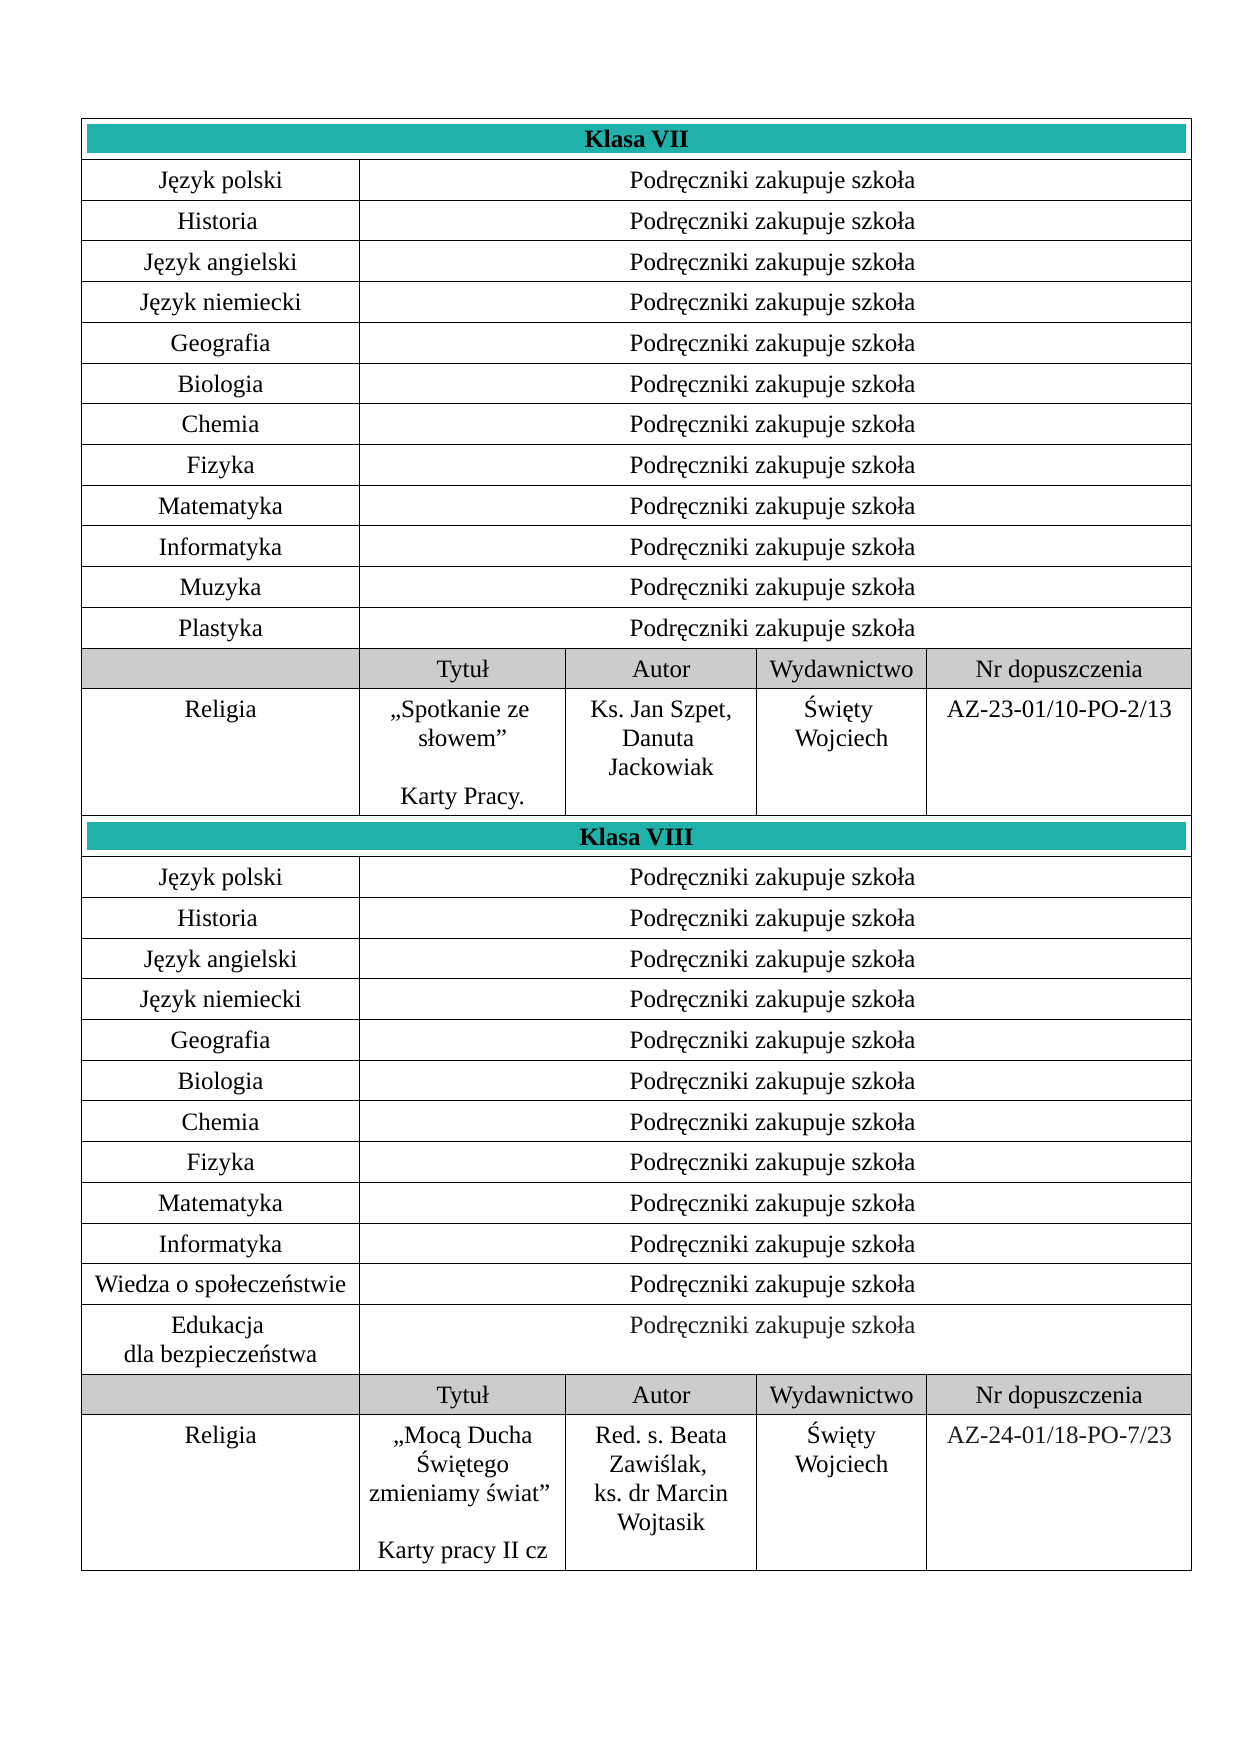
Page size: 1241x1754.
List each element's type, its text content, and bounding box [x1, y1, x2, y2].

table_cell Podręczniki zakupuje szkoła [360, 486, 1191, 525]
table_cell [82, 1375, 359, 1414]
table_cell Religia [82, 1415, 359, 1570]
table_cell Wiedza o społeczeństwie [82, 1264, 359, 1304]
table_cell Podręczniki zakupuje szkoła [360, 1305, 1191, 1373]
table_cell Podręczniki zakupuje szkoła [360, 526, 1191, 566]
table_cell Chemia [82, 404, 359, 444]
table_cell Podręczniki zakupuje szkoła [360, 241, 1191, 281]
table_cell Religia [82, 689, 359, 815]
table_cell Biologia [82, 364, 359, 403]
table_cell Podręczniki zakupuje szkoła [360, 1183, 1191, 1223]
table_cell Podręczniki zakupuje szkoła [360, 282, 1191, 322]
table_cell Język niemiecki [82, 282, 359, 322]
table_cell Język polski [82, 160, 359, 199]
table_cell Wydawnictwo [757, 649, 926, 688]
table_cell Podręczniki zakupuje szkoła [360, 1264, 1191, 1304]
table_cell Podręczniki zakupuje szkoła [360, 1101, 1191, 1141]
table_cell Informatyka [82, 526, 359, 566]
table_cell Podręczniki zakupuje szkoła [360, 1142, 1191, 1182]
table_cell Podręczniki zakupuje szkoła [360, 1224, 1191, 1263]
table_cell Matematyka [82, 1183, 359, 1223]
table_cell Język angielski [82, 939, 359, 978]
table_cell Nr dopuszczenia [927, 649, 1191, 688]
table_cell Święty Wojciech [757, 1415, 926, 1570]
table_cell Historia [82, 201, 359, 240]
table_cell Święty Wojciech [757, 689, 926, 815]
table_cell Klasa VIII [82, 816, 1191, 856]
table_cell Podręczniki zakupuje szkoła [360, 1020, 1191, 1060]
table_cell Biologia [82, 1061, 359, 1100]
table_cell Podręczniki zakupuje szkoła [360, 939, 1191, 978]
table_cell Fizyka [82, 445, 359, 485]
table_cell Podręczniki zakupuje szkoła [360, 323, 1191, 362]
table_cell Podręczniki zakupuje szkoła [360, 160, 1191, 199]
table_cell Historia [82, 898, 359, 937]
table_cell Tytuł [360, 1375, 565, 1414]
table_cell Klasa VII [82, 119, 1191, 159]
table_cell Podręczniki zakupuje szkoła [360, 1061, 1191, 1100]
table_cell „Mocą Ducha Świętego zmieniamy świat” Karty pracy II cz [360, 1415, 565, 1570]
table_cell Ks. Jan Szpet, Danuta Jackowiak [566, 689, 756, 815]
table_cell Podręczniki zakupuje szkoła [360, 979, 1191, 1019]
table_cell Plastyka [82, 608, 359, 648]
table_cell Red. s. Beata Zawiślak, ks. dr Marcin Wojtasik [566, 1415, 756, 1570]
table_cell Podręczniki zakupuje szkoła [360, 857, 1191, 897]
table_cell Muzyka [82, 567, 359, 607]
table_cell Chemia [82, 1101, 359, 1141]
table_cell Geografia [82, 323, 359, 362]
table_cell AZ-23-01/10-PO-2/13 [927, 689, 1191, 815]
table_cell Autor [566, 1375, 756, 1414]
table_cell Język niemiecki [82, 979, 359, 1019]
table_cell Nr dopuszczenia [927, 1375, 1191, 1414]
table_cell Fizyka [82, 1142, 359, 1182]
table_cell Podręczniki zakupuje szkoła [360, 567, 1191, 607]
table_cell Informatyka [82, 1224, 359, 1263]
table_cell Edukacja dla bezpieczeństwa [82, 1305, 359, 1373]
table_cell Matematyka [82, 486, 359, 525]
table_cell Język polski [82, 857, 359, 897]
table_cell Wydawnictwo [757, 1375, 926, 1414]
table_cell Podręczniki zakupuje szkoła [360, 404, 1191, 444]
table_cell Tytuł [360, 649, 565, 688]
table_cell Podręczniki zakupuje szkoła [360, 608, 1191, 648]
table_cell [82, 649, 359, 688]
table_cell Język angielski [82, 241, 359, 281]
table_cell Podręczniki zakupuje szkoła [360, 445, 1191, 485]
table_cell „Spotkanie ze słowem” Karty Pracy. [360, 689, 565, 815]
table_cell Podręczniki zakupuje szkoła [360, 898, 1191, 937]
table_cell Autor [566, 649, 756, 688]
table_cell Geografia [82, 1020, 359, 1060]
table_cell Podręczniki zakupuje szkoła [360, 364, 1191, 403]
table_cell Podręczniki zakupuje szkoła [360, 201, 1191, 240]
table_cell AZ-24-01/18-PO-7/23 [927, 1415, 1191, 1570]
